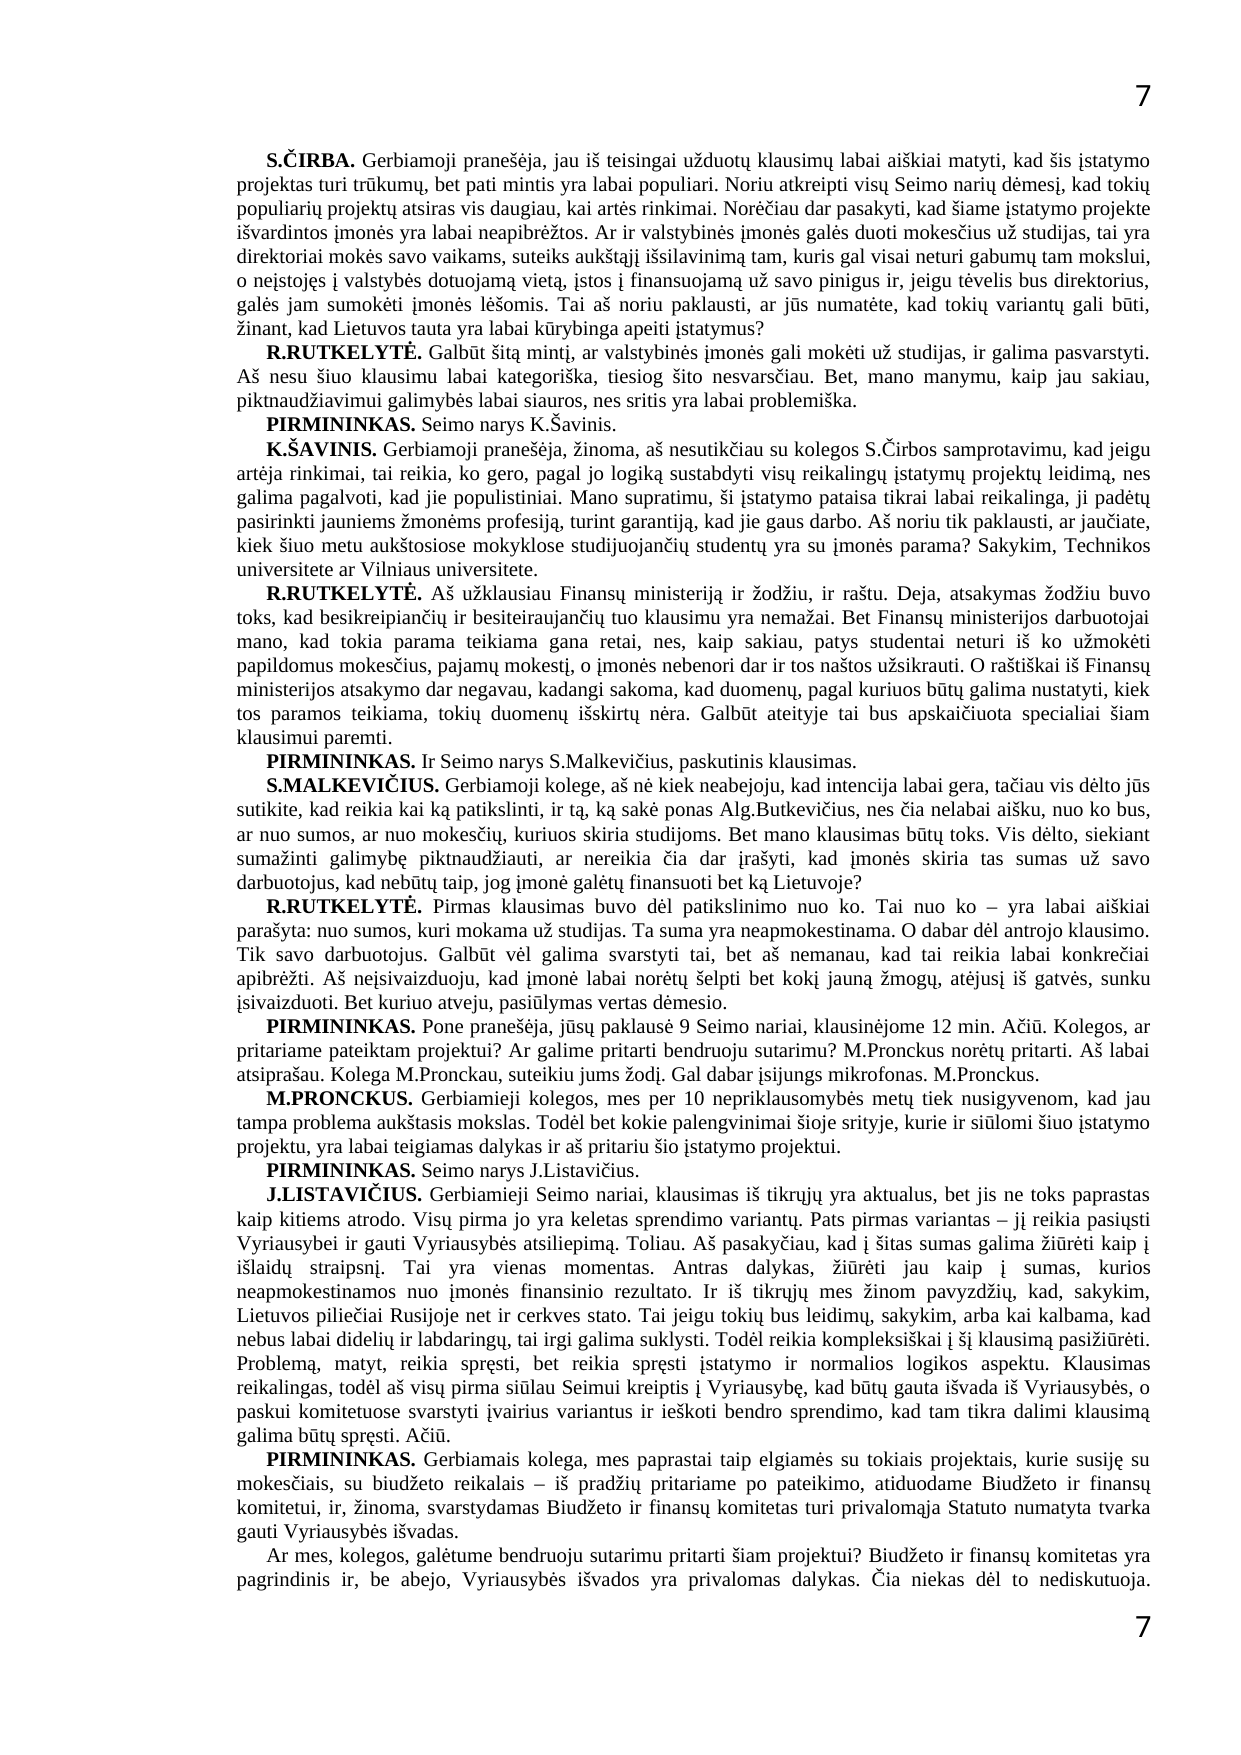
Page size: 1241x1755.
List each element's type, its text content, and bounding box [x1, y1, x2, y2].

text S.MALKEVIČIUS. Gerbiamoji kolege, aš nė kiek neabejoju, kad intencija labai gera, tačiau vis dėlto jūs sutikite, kad reikia kai ką patikslinti, ir tą, ką sakė ponas Alg.Butkevičius, nes čia nelabai aišku, nuo ko bus, ar nuo sumos, ar nuo mokesčių, kuriuos skiria studijoms. Bet mano klausimas būtų toks. Vis dėlto, siekiant sumažinti galimybę piktnaudžiauti, ar nereikia čia dar įrašyti, kad įmonės skiria tas sumas už savo darbuotojus, kad nebūtų taip, jog įmonė galėtų finansuoti bet ką Lietuvoje? [236, 773, 1152, 894]
text PIRMININKAS. Gerbiamais kolega, mes paprastai taip elgiamės su tokiais projektais, kurie susiję su mokesčiais, su biudžeto reikalais – iš pradžių pritariame po pateikimo, atiduodame Biudžeto ir finansų komitetui, ir, žinoma, svarstydamas Biudžeto ir finansų komitetas turi privalomąja Statuto numatyta tvarka gauti Vyriausybės išvadas. [236, 1447, 1152, 1543]
text PIRMININKAS. Seimo narys J.Listavičius. [236, 1158, 1152, 1182]
text PIRMININKAS. Seimo narys K.Šavinis. [236, 412, 1152, 436]
text M.PRONCKUS. Gerbiamieji kolegos, mes per 10 nepriklausomybės metų tiek nusigyvenom, kad jau tampa problema aukštasis mokslas. Todėl bet kokie palengvinimai šioje srityje, kurie ir siūlomi šiuo įstatymo projektu, yra labai teigiamas dalykas ir aš pritariu šio įstatymo projektui. [236, 1086, 1152, 1158]
text R.RUTKELYTĖ. Aš užklausiau Finansų ministeriją ir žodžiu, ir raštu. Deja, atsakymas žodžiu buvo toks, kad besikreipiančių ir besiteiraujančių tuo klausimu yra nemažai. Bet Finansų ministerijos darbuotojai mano, kad tokia parama teikiama gana retai, nes, kaip sakiau, patys studentai neturi iš ko užmokėti papildomus mokesčius, pajamų mokestį, o įmonės nebenori dar ir tos naštos užsikrauti. O raštiškai iš Finansų ministerijos atsakymo dar negavau, kadangi sakoma, kad duomenų, pagal kuriuos būtų galima nustatyti, kiek tos paramos teikiama, tokių duomenų išskirtų nėra. Galbūt ateityje tai bus apskaičiuota specialiai šiam klausimui paremti. [236, 581, 1152, 749]
text PIRMININKAS. Pone pranešėja, jūsų paklausė 9 Seimo nariai, klausinėjome 12 min. Ačiū. Kolegos, ar pritariame pateiktam projektui? Ar galime pritarti bendruoju sutarimu? M.Pronckus norėtų pritarti. Aš labai atsiprašau. Kolega M.Pronckau, suteikiu jums žodį. Gal dabar įsijungs mikrofonas. M.Pronckus. [236, 1014, 1152, 1086]
text R.RUTKELYTĖ. Pirmas klausimas buvo dėl patikslinimo nuo ko. Tai nuo ko – yra labai aiškiai parašyta: nuo sumos, kuri mokama už studijas. Ta suma yra neapmokestinama. O dabar dėl antrojo klausimo. Tik savo darbuotojus. Galbūt vėl galima svarstyti tai, bet aš nemanau, kad tai reikia labai konkrečiai apibrėžti. Aš neįsivaizduoju, kad įmonė labai norėtų šelpti bet kokį jauną žmogų, atėjusį iš gatvės, sunku įsivaizduoti. Bet kuriuo atveju, pasiūlymas vertas dėmesio. [236, 894, 1152, 1014]
text Ar mes, kolegos, galėtume bendruoju sutarimu pritarti šiam projektui? Biudžeto ir finansų komitetas yra pagrindinis ir, be abejo, Vyriausybės išvados yra privalomas dalykas. Čia niekas dėl to nediskutuoja. [236, 1543, 1152, 1591]
text PIRMININKAS. Ir Seimo narys S.Malkevičius, paskutinis klausimas. [236, 749, 1152, 773]
text J.LISTAVIČIUS. Gerbiamieji Seimo nariai, klausimas iš tikrųjų yra aktualus, bet jis ne toks paprastas kaip kitiems atrodo. Visų pirma jo yra keletas sprendimo variantų. Pats pirmas variantas – jį reikia pasiųsti Vyriausybei ir gauti Vyriausybės atsiliepimą. Toliau. Aš pasakyčiau, kad į šitas sumas galima žiūrėti kaip į išlaidų straipsnį. Tai yra vienas momentas. Antras dalykas, žiūrėti jau kaip į sumas, kurios neapmokestinamos nuo įmonės finansinio rezultato. Ir iš tikrųjų mes žinom pavyzdžių, kad, sakykim, Lietuvos piliečiai Rusijoje net ir cerkves stato. Tai jeigu tokių bus leidimų, sakykim, arba kai kalbama, kad nebus labai didelių ir labdaringų, tai irgi galima suklysti. Todėl reikia kompleksiškai į šį klausimą pasižiūrėti. Problemą, matyt, reikia spręsti, bet reikia spręsti įstatymo ir normalios logikos aspektu. Klausimas reikalingas, todėl aš visų pirma siūlau Seimui kreiptis į Vyriausybę, kad būtų gauta išvada iš Vyriausybės, o paskui komitetuose svarstyti įvairius variantus ir ieškoti bendro sprendimo, kad tam tikra dalimi klausimą galima būtų spręsti. Ačiū. [236, 1182, 1152, 1447]
text K.ŠAVINIS. Gerbiamoji pranešėja, žinoma, aš nesutikčiau su kolegos S.Čirbos samprotavimu, kad jeigu artėja rinkimai, tai reikia, ko gero, pagal jo logiką sustabdyti visų reikalingų įstatymų projektų leidimą, nes galima pagalvoti, kad jie populistiniai. Mano supratimu, ši įstatymo pataisa tikrai labai reikalinga, ji padėtų pasirinkti jauniems žmonėms profesiją, turint garantiją, kad jie gaus darbo. Aš noriu tik paklausti, ar jaučiate, kiek šiuo metu aukštosiose mokyklose studijuojančių studentų yra su įmonės parama? Sakykim, Technikos universitete ar Vilniaus universitete. [236, 436, 1152, 581]
text S.ČIRBA. Gerbiamoji pranešėja, jau iš teisingai užduotų klausimų labai aiškiai matyti, kad šis įstatymo projektas turi trūkumų, bet pati mintis yra labai populiari. Noriu atkreipti visų Seimo narių dėmesį, kad tokių populiarių projektų atsiras vis daugiau, kai artės rinkimai. Norėčiau dar pasakyti, kad šiame įstatymo projekte išvardintos įmonės yra labai neapibrėžtos. Ar ir valstybinės įmonės galės duoti mokesčius už studijas, tai yra direktoriai mokės savo vaikams, suteiks aukštąjį išsilavinimą tam, kuris gal visai neturi gabumų tam mokslui, o neįstojęs į valstybės dotuojamą vietą, įstos į finansuojamą už savo pinigus ir, jeigu tėvelis bus direktorius, galės jam sumokėti įmonės lėšomis. Tai aš noriu paklausti, ar jūs numatėte, kad tokių variantų gali būti, žinant, kad Lietuvos tauta yra labai kūrybinga apeiti įstatymus? [236, 148, 1152, 340]
text R.RUTKELYTĖ. Galbūt šitą mintį, ar valstybinės įmonės gali mokėti už studijas, ir galima pasvarstyti. Aš nesu šiuo klausimu labai kategoriška, tiesiog šito nesvarsčiau. Bet, mano manymu, kaip jau sakiau, piktnaudžiavimui galimybės labai siauros, nes sritis yra labai problemiška. [236, 340, 1152, 412]
